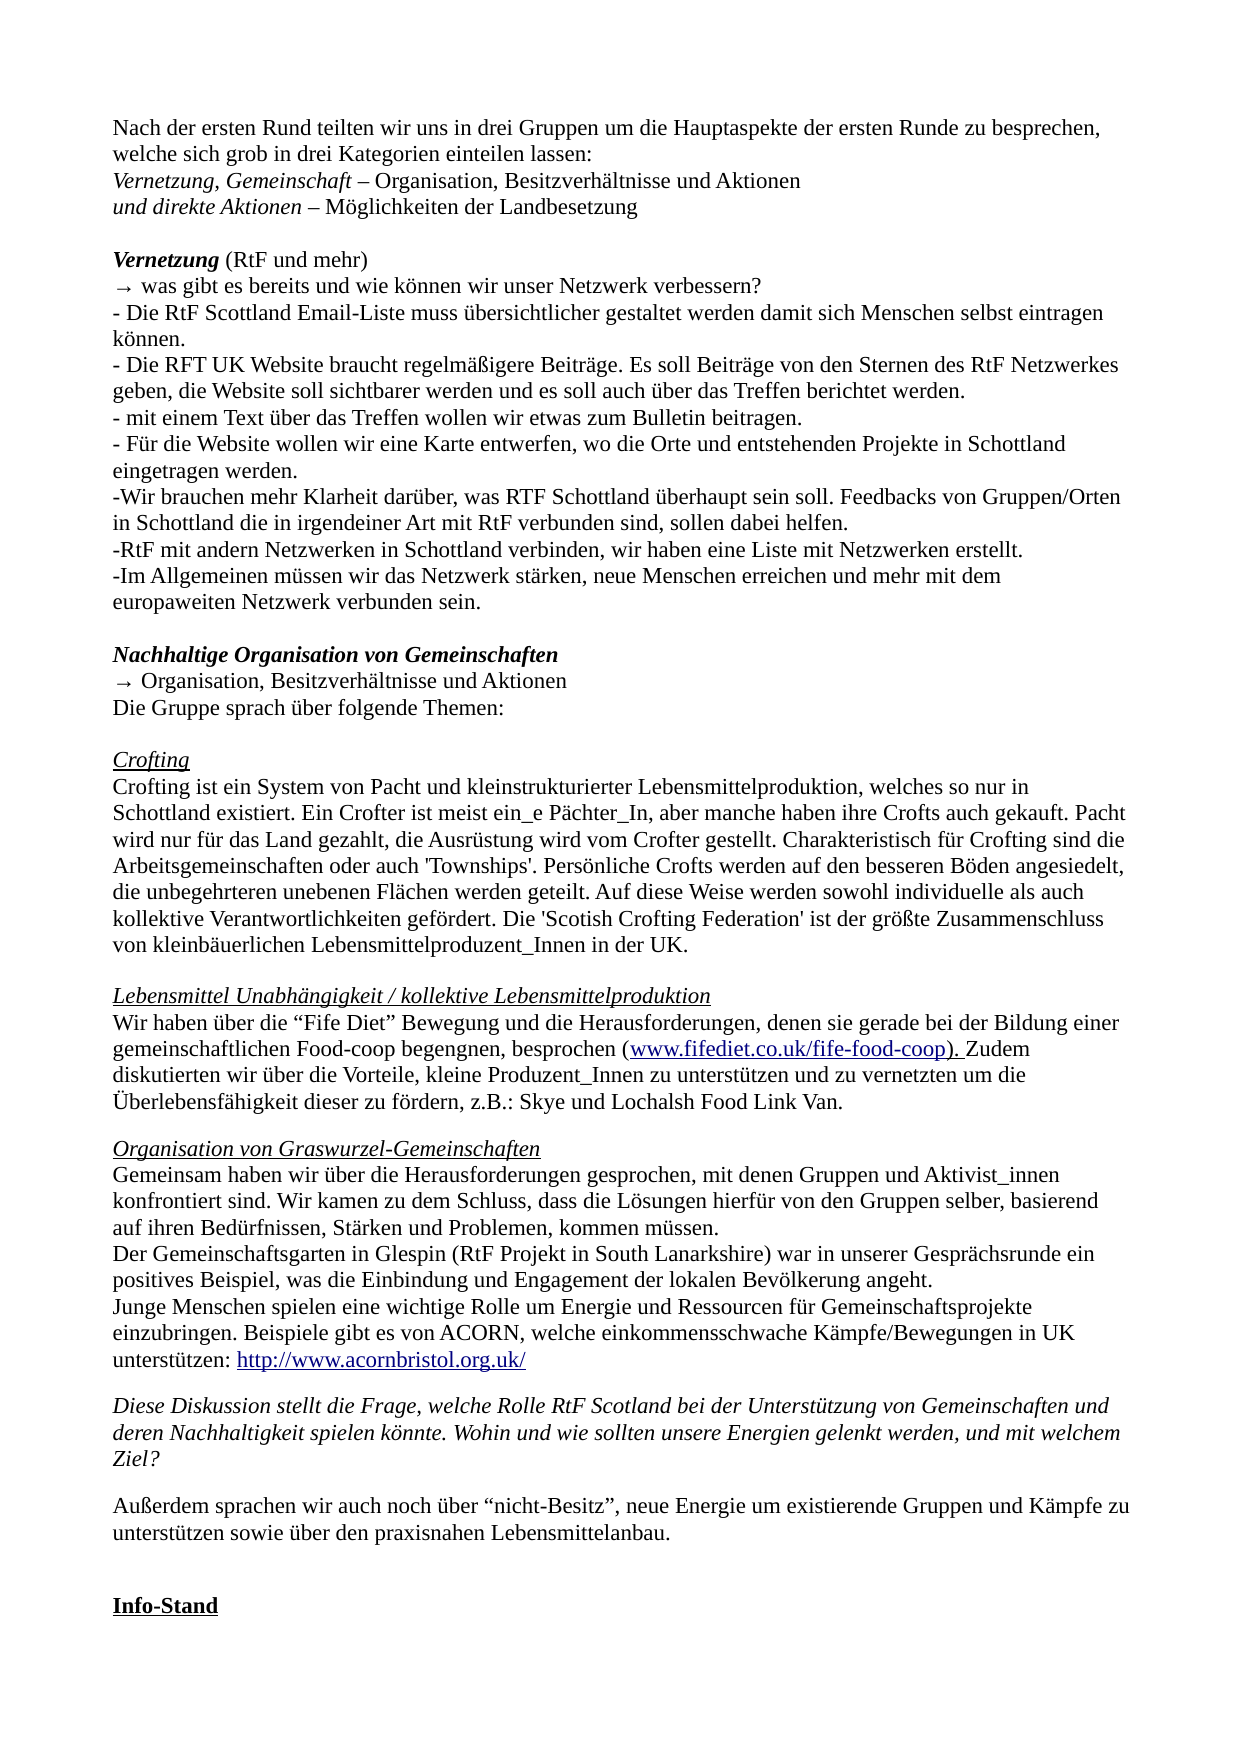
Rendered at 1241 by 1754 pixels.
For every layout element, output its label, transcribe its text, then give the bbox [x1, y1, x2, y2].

text Nach der ersten Rund teilten wir uns in drei Gruppen um die Hauptaspekte der ersten Runde zu besprechen, welche sich grob in drei Kategorien einteilen lassen: [112, 114, 1131, 167]
text Organisation von Graswurzel-Gemeinschaften Gemeinsam haben wir über die Herausforderungen gesprochen, mit denen Gruppen und Aktivist_innen konfrontiert sind. Wir kamen zu dem Schluss, dass die Lösungen hierfür von den Gruppen selber, basierend auf ihren Bedürfnissen, Stärken und Problemen, kommen müssen. Der Gemeinschaftsgarten in Glespin (RtF Projekt in South Lanarkshire) war in unserer Gesprächsrunde ein positives Beispiel, was die Einbindung und Engagement der lokalen Bevölkerung angeht. Junge Menschen spielen eine wichtige Rolle um Energie und Ressourcen für Gemeinschaftsprojekte einzubringen. Beispiele gibt es von ACORN, welche einkommensschwache Kämpfe/Bewegungen in UK unterstützen: http://www.acornbristol.org.uk/ [112, 1135, 1131, 1372]
text - Die RFT UK Website braucht regelmäßigere Beiträge. Es soll Beiträge von den Sternen des RtF Netzwerkes geben, die Website soll sichtbarer werden und es soll auch über das Treffen berichtet werden. [112, 351, 1131, 404]
text -RtF mit andern Netzwerken in Schottland verbinden, wir haben eine Liste mit Netzwerken erstellt. [112, 536, 1131, 562]
text und direkte Aktionen – Möglichkeiten der Landbesetzung [112, 193, 1131, 219]
text - mit einem Text über das Treffen wollen wir etwas zum Bulletin beitragen. [112, 404, 1131, 430]
text Vernetzung, Gemeinschaft – Organisation, Besitzverhältnisse und Aktionen [112, 167, 1131, 193]
text Info-Stand [112, 1592, 1131, 1618]
text Lebensmittel Unabhängigkeit / kollektive Lebensmittelproduktion Wir haben über die “Fife Diet” Bewegung und die Herausforderungen, denen sie gerade bei der Bildung einer gemeinschaftlichen Food-coop begengnen, besprochen (www.fifediet.co.uk/fife-food-coop). Zudem diskutierten wir über die Vorteile, kleine Produzent_Innen zu unterstützen und zu vernetzten um die Überlebensfähigkeit dieser zu fördern, z.B.: Skye und Lochalsh Food Link Van. [112, 982, 1131, 1114]
text Außerdem sprachen wir auch noch über “nicht-Besitz”, neue Energie um existierende Gruppen und Kämpfe zu unterstützen sowie über den praxisnahen Lebensmittelanbau. [112, 1492, 1131, 1571]
text -Im Allgemeinen müssen wir das Netzwerk stärken, neue Menschen erreichen und mehr mit dem europaweiten Netzwerk verbunden sein. [112, 562, 1131, 615]
text Nachhaltige Organisation von Gemeinschaften → Organisation, Besitzverhältnisse und Aktionen Die Gruppe sprach über folgende Themen: Crofting Crofting ist ein System von Pacht und kleinstrukturierter Lebensmittelproduktion, welches so nur in Schottland existiert. Ein Crofter ist meist ein_e Pächter_In, aber manche haben ihre Crofts auch gekauft. Pacht wird nur für das Land gezahlt, die Ausrüstung wird vom Crofter gestellt. Charakteristisch für Crofting sind die Arbeitsgemeinschaften oder auch 'Townships'. Persönliche Crofts werden auf den besseren Böden angesiedelt, die unbegehrteren unebenen Flächen werden geteilt. Auf diese Weise werden sowohl individuelle als auch kollektive Verantwortlichkeiten gefördert. Die 'Scotish Crofting Federation' ist der größte Zusammenschluss von kleinbäuerlichen Lebensmittelproduzent_Innen in der UK. [112, 641, 1131, 957]
text -Wir brauchen mehr Klarheit darüber, was RTF Schottland überhaupt sein soll. Feedbacks von Gruppen/Orten in Schottland die in irgendeiner Art mit RtF verbunden sind, sollen dabei helfen. [112, 483, 1131, 536]
text - Für die Website wollen wir eine Karte entwerfen, wo die Orte und entstehenden Projekte in Schottland eingetragen werden. [112, 430, 1131, 483]
text Vernetzung (RtF und mehr) → was gibt es bereits und wie können wir unser Netzwerk verbessern? - Die RtF Scottland Email-Liste muss übersichtlicher gestaltet werden damit sich Menschen selbst eintragen können. [112, 219, 1131, 351]
text Diese Diskussion stellt die Frage, welche Rolle RtF Scotland bei der Unterstützung von Gemeinschaften und deren Nachhaltigkeit spielen könnte. Wohin und wie sollten unsere Energien gelenkt werden, und mit welchem Ziel? [112, 1393, 1131, 1472]
